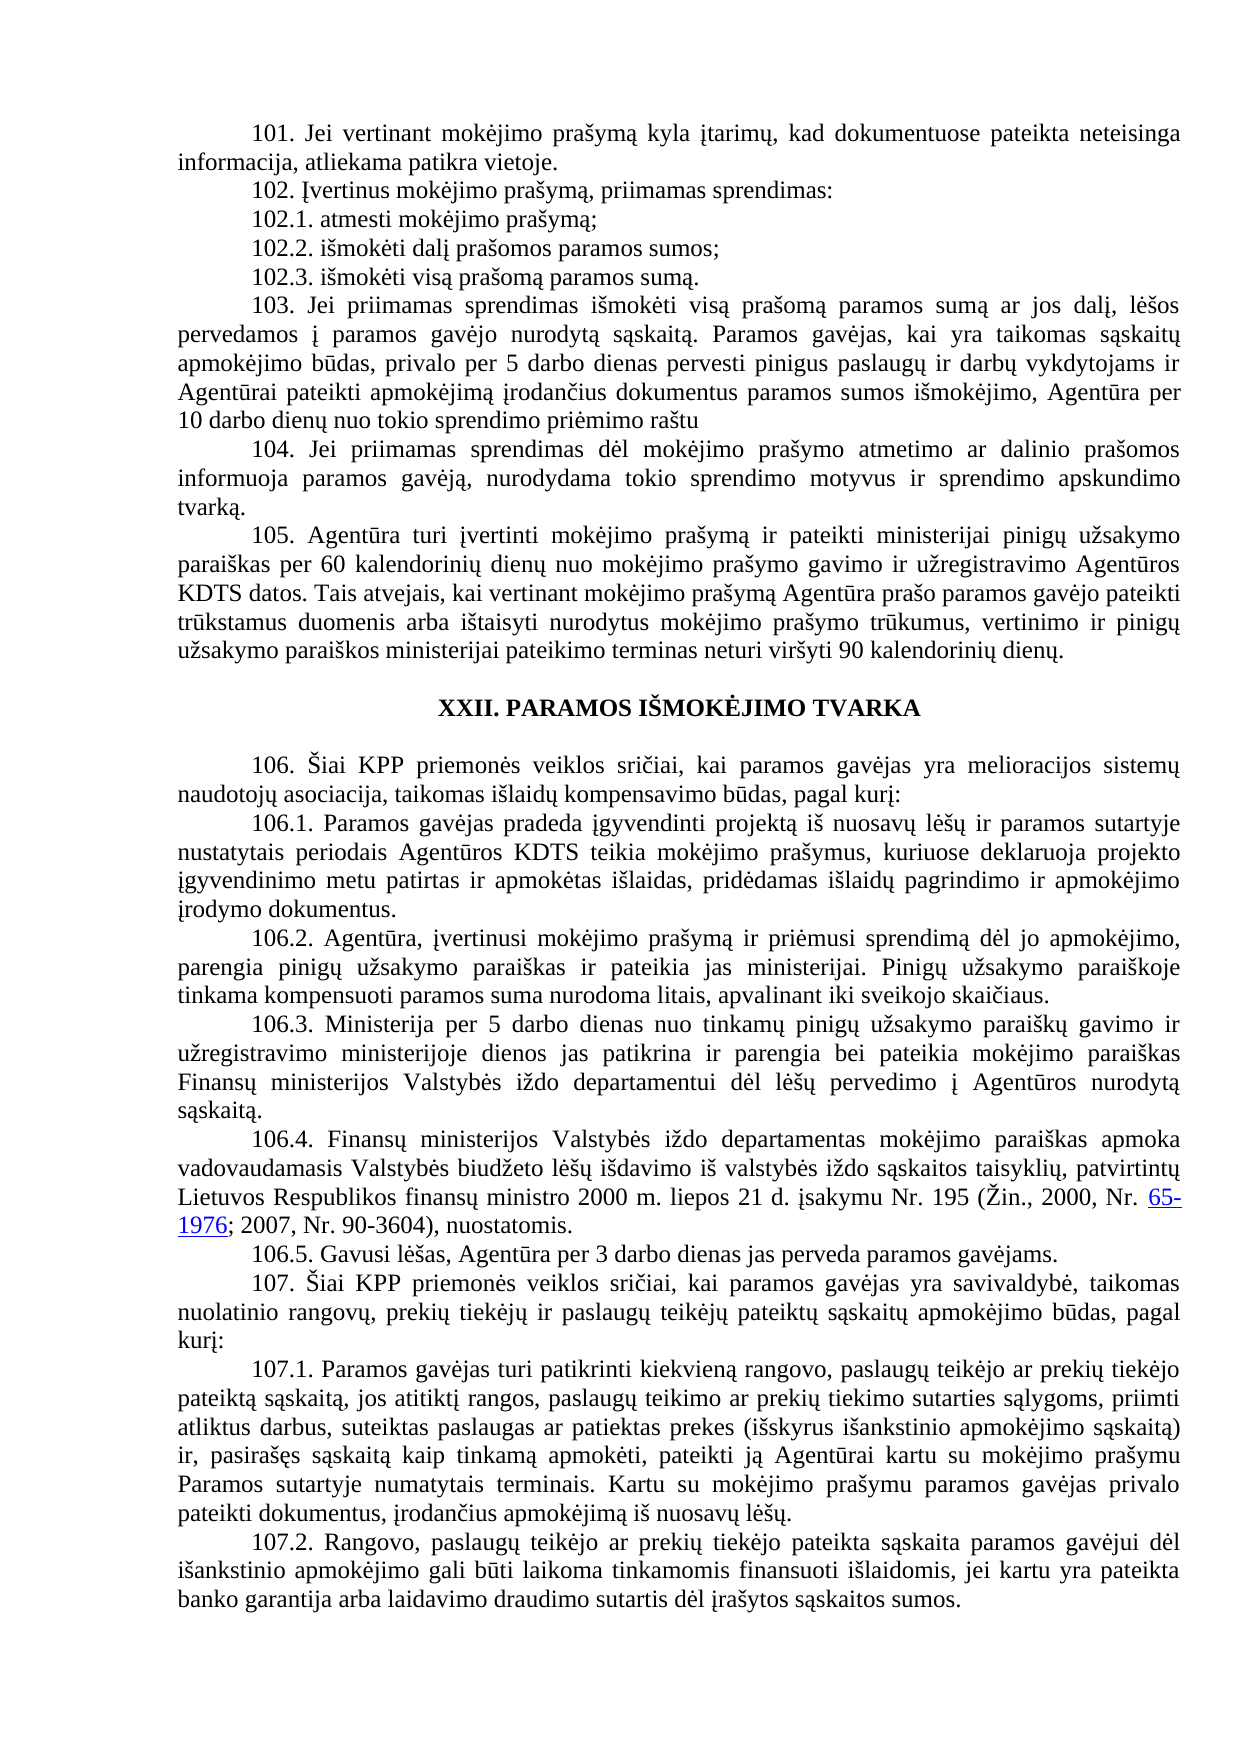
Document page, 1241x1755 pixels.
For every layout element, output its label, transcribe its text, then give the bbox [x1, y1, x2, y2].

text 102.1. atmesti mokėjimo prašymą; [177, 204, 1181, 233]
text 106.5. Gavusi lėšas, Agentūra per 3 darbo dienas jas perveda paramos gavėjams. [177, 1239, 1181, 1268]
text 101. Jei vertinant mokėjimo prašymą kyla įtarimų, kad dokumentuose pateikta neteisinga informacija, atliekama patikra vietoje. [177, 118, 1181, 176]
text 106.2. Agentūra, įvertinusi mokėjimo prašymą ir priėmusi sprendimą dėl jo apmokėjimo, parengia pinigų užsakymo paraiškas ir pateikia jas ministerijai. Pinigų užsakymo paraiškoje tinkama kompensuoti paramos suma nurodoma litais, apvalinant iki sveikojo skaičiaus. [177, 923, 1181, 1009]
text 106.4. Finansų ministerijos Valstybės iždo departamentas mokėjimo paraiškas apmoka vadovaudamasis Valstybės biudžeto lėšų išdavimo iš valstybės iždo sąskaitos taisyklių, patvirtintų Lietuvos Respublikos finansų ministro 2000 m. liepos 21 d. įsakymu Nr. 195 (Žin., 2000, Nr. 65-1976; 2007, Nr. 90-3604), nuostatomis. [177, 1124, 1181, 1239]
text 104. Jei priimamas sprendimas dėl mokėjimo prašymo atmetimo ar dalinio prašomos informuoja paramos gavėją, nurodydama tokio sprendimo motyvus ir sprendimo apskundimo tvarką. [177, 434, 1181, 521]
text 107.2. Rangovo, paslaugų teikėjo ar prekių tiekėjo pateikta sąskaita paramos gavėjui dėl išankstinio apmokėjimo gali būti laikoma tinkamomis finansuoti išlaidomis, jei kartu yra pateikta banko garantija arba laidavimo draudimo sutartis dėl įrašytos sąskaitos sumos. [177, 1527, 1181, 1613]
text 103. Jei priimamas sprendimas išmokėti visą prašomą paramos sumą ar jos dalį, lėšos pervedamos į paramos gavėjo nurodytą sąskaitą. Paramos gavėjas, kai yra taikomas sąskaitų apmokėjimo būdas, privalo per 5 darbo dienas pervesti pinigus paslaugų ir darbų vykdytojams ir Agentūrai pateikti apmokėjimą įrodančius dokumentus paramos sumos išmokėjimo, Agentūra per 10 darbo dienų nuo tokio sprendimo priėmimo raštu [177, 291, 1181, 434]
text 102. Įvertinus mokėjimo prašymą, priimamas sprendimas: [177, 176, 1181, 204]
text 106.1. Paramos gavėjas pradeda įgyvendinti projektą iš nuosavų lėšų ir paramos sutartyje nustatytais periodais Agentūros KDTS teikia mokėjimo prašymus, kuriuose deklaruoja projekto įgyvendinimo metu patirtas ir apmokėtas išlaidas, pridėdamas išlaidų pagrindimo ir apmokėjimo įrodymo dokumentus. [177, 808, 1181, 923]
text 102.2. išmokėti dalį prašomos paramos sumos; [177, 233, 1181, 262]
text 107. Šiai KPP priemonės veiklos sričiai, kai paramos gavėjas yra savivaldybė, taikomas nuolatinio rangovų, prekių tiekėjų ir paslaugų teikėjų pateiktų sąskaitų apmokėjimo būdas, pagal kurį: [177, 1268, 1181, 1354]
text XXII. PARAMOS IŠMOKĖJIMO TVARKA [177, 693, 1181, 722]
text 106.3. Ministerija per 5 darbo dienas nuo tinkamų pinigų užsakymo paraiškų gavimo ir užregistravimo ministerijoje dienos jas patikrina ir parengia bei pateikia mokėjimo paraiškas Finansų ministerijos Valstybės iždo departamentui dėl lėšų pervedimo į Agentūros nurodytą sąskaitą. [177, 1009, 1181, 1124]
text 102.3. išmokėti visą prašomą paramos sumą. [177, 262, 1181, 291]
text 107.1. Paramos gavėjas turi patikrinti kiekvieną rangovo, paslaugų teikėjo ar prekių tiekėjo pateiktą sąskaitą, jos atitiktį rangos, paslaugų teikimo ar prekių tiekimo sutarties sąlygoms, priimti atliktus darbus, suteiktas paslaugas ar patiektas prekes (išskyrus išankstinio apmokėjimo sąskaitą) ir, pasirašęs sąskaitą kaip tinkamą apmokėti, pateikti ją Agentūrai kartu su mokėjimo prašymu Paramos sutartyje numatytais terminais. Kartu su mokėjimo prašymu paramos gavėjas privalo pateikti dokumentus, įrodančius apmokėjimą iš nuosavų lėšų. [177, 1354, 1181, 1527]
text 105. Agentūra turi įvertinti mokėjimo prašymą ir pateikti ministerijai pinigų užsakymo paraiškas per 60 kalendorinių dienų nuo mokėjimo prašymo gavimo ir užregistravimo Agentūros KDTS datos. Tais atvejais, kai vertinant mokėjimo prašymą Agentūra prašo paramos gavėjo pateikti trūkstamus duomenis arba ištaisyti nurodytus mokėjimo prašymo trūkumus, vertinimo ir pinigų užsakymo paraiškos ministerijai pateikimo terminas neturi viršyti 90 kalendorinių dienų. [177, 521, 1181, 664]
text 106. Šiai KPP priemonės veiklos sričiai, kai paramos gavėjas yra melioracijos sistemų naudotojų asociacija, taikomas išlaidų kompensavimo būdas, pagal kurį: [177, 751, 1181, 808]
